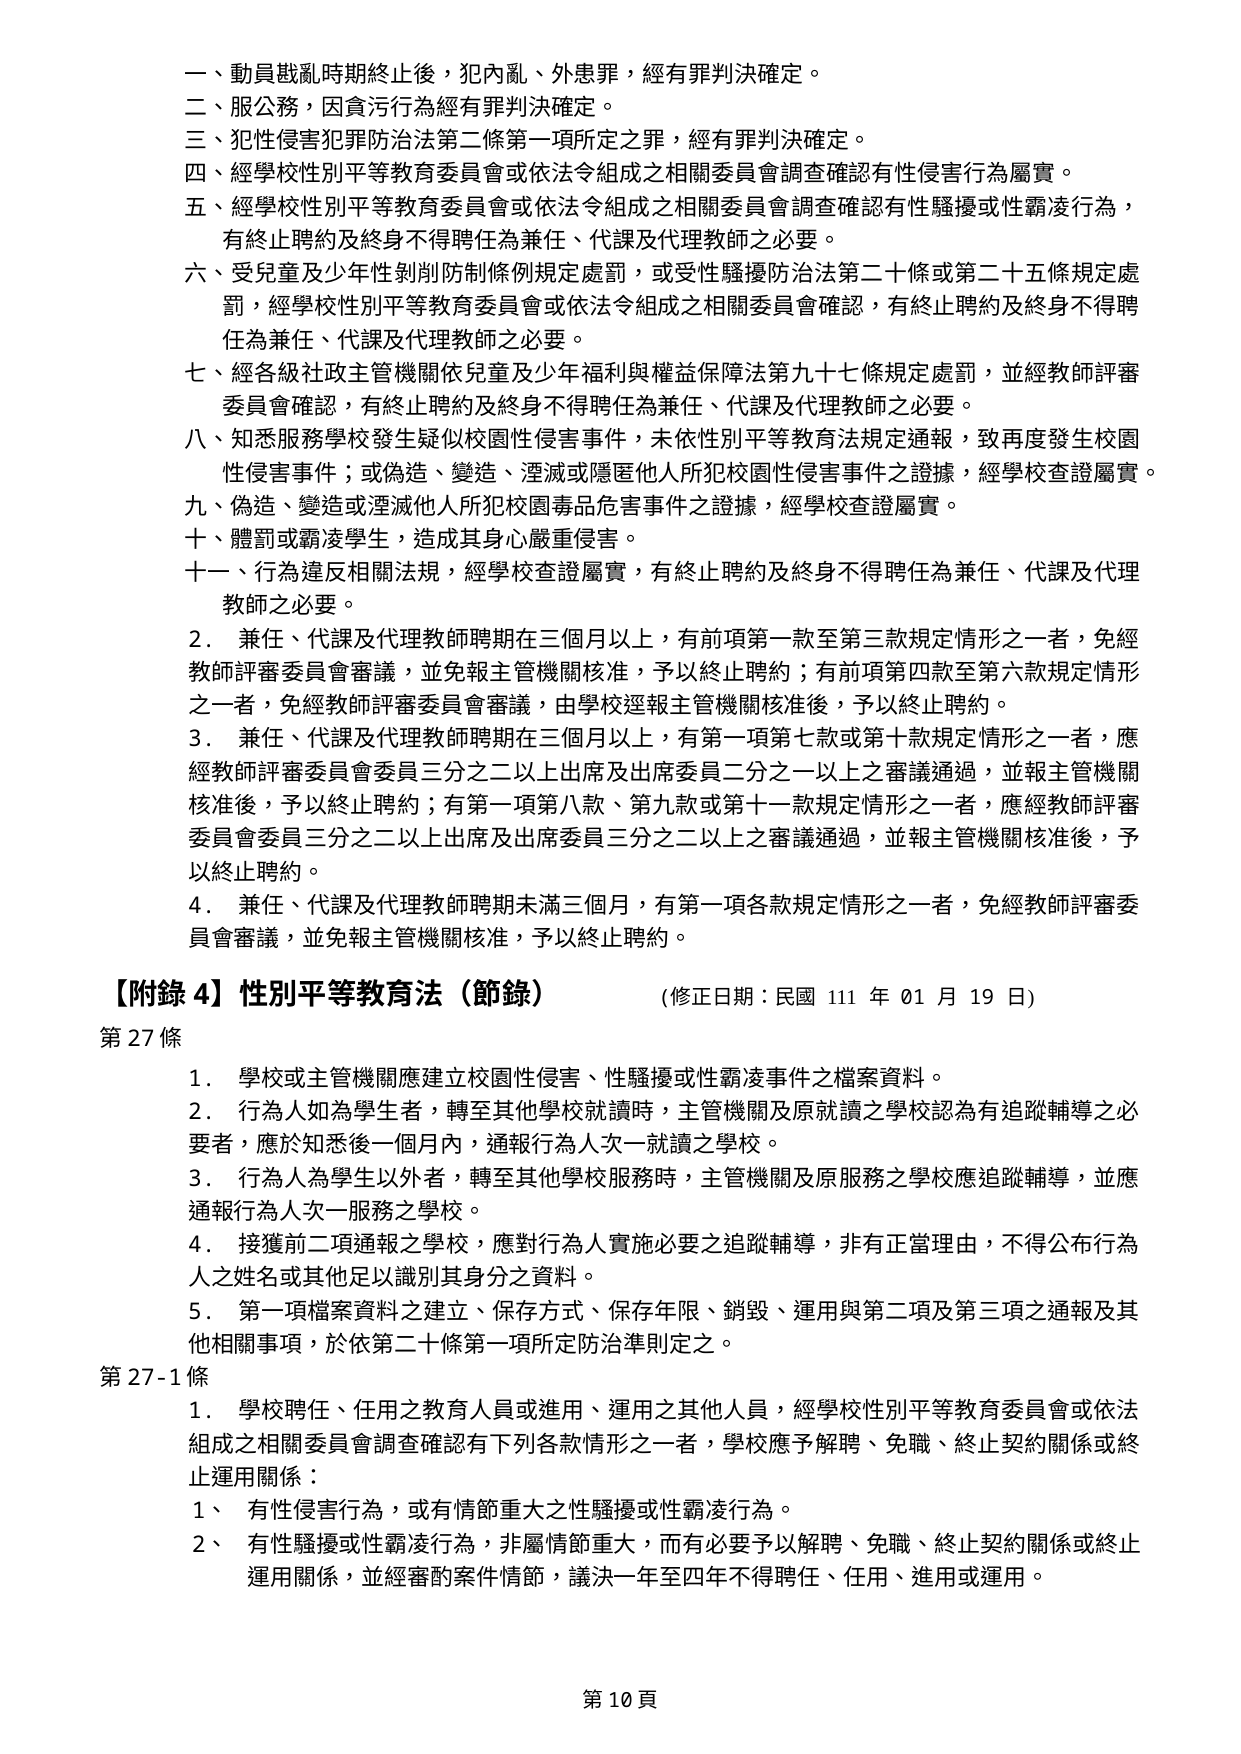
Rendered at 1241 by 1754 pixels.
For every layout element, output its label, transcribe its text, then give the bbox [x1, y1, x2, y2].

text 六、受兒童及少年性剝削防制條例規定處罰，或受性騷擾防治法第二十條或第二十五條規定處罰，經學校性別平等教育委員會或依法令組成之相關委員會確認，有終止聘約及終身不得聘任為兼任、代課及代理教師之必要。 [184, 255, 1141, 355]
list 有性騷擾或性霸凌行為，非屬情節重大，而有必要予以解聘、免職、終止契約關係或終止運用關係，並經審酌案件情節，議決一年至四年不得聘任、任用、進用或運用。 [192, 1526, 1141, 1592]
text 【附錄4】性別平等教育法（節錄） (修正日期：民國 111 年 01 月 19 日) [99, 970, 1141, 1013]
list 行為人為學生以外者，轉至其他學校服務時，主管機關及原服務之學校應追蹤輔導，並應通報行為人次一服務之學校。 [188, 1159, 1141, 1226]
text 九、偽造、變造或湮滅他人所犯校園毒品危害事件之證據，經學校查證屬實。 [184, 488, 1141, 521]
list 學校聘任、任用之教育人員或進用、運用之其他人員，經學校性別平等教育委員會或依法組成之相關委員會調查確認有下列各款情形之一者，學校應予解聘、免職、終止契約關係或終止運用關係： [188, 1392, 1141, 1492]
text 二、服公務，因貪污行為經有罪判決確定。 [184, 89, 1141, 122]
text 七、經各級社政主管機關依兒童及少年福利與權益保障法第九十七條規定處罰，並經教師評審委員會確認，有終止聘約及終身不得聘任為兼任、代課及代理教師之必要。 [184, 355, 1141, 421]
text 一、動員戡亂時期終止後，犯內亂、外患罪，經有罪判決確定。 [184, 56, 1141, 89]
list 第一項檔案資料之建立、保存方式、保存年限、銷毀、運用與第二項及第三項之通報及其他相關事項，於依第二十條第一項所定防治準則定之。 [188, 1292, 1141, 1359]
list 兼任、代課及代理教師聘期在三個月以上，有前項第一款至第三款規定情形之一者，免經教師評審委員會審議，並免報主管機關核准，予以終止聘約；有前項第四款至第六款規定情形之一者，免經教師評審委員會審議，由學校逕報主管機關核准後，予以終止聘約。 [188, 621, 1141, 720]
list 兼任、代課及代理教師聘期在三個月以上，有第一項第七款或第十款規定情形之一者，應經教師評審委員會委員三分之二以上出席及出席委員二分之一以上之審議通過，並報主管機關核准後，予以終止聘約；有第一項第八款、第九款或第十一款規定情形之一者，應經教師評審委員會委員三分之二以上出席及出席委員三分之二以上之審議通過，並報主管機關核准後，予以終止聘約。 [188, 720, 1141, 887]
list 接獲前二項通報之學校，應對行為人實施必要之追蹤輔導，非有正當理由，不得公布行為人之姓名或其他足以識別其身分之資料。 [188, 1226, 1141, 1292]
text 八、知悉服務學校發生疑似校園性侵害事件，未依性別平等教育法規定通報，致再度發生校園性侵害事件；或偽造、變造、湮滅或隱匿他人所犯校園性侵害事件之證據，經學校查證屬實。 [184, 421, 1141, 488]
list 學校或主管機關應建立校園性侵害、性騷擾或性霸凌事件之檔案資料。 [188, 1059, 1141, 1093]
list 有性侵害行為，或有情節重大之性騷擾或性霸凌行為。 [192, 1492, 1141, 1526]
text 第27條 [99, 1019, 1141, 1053]
text 十、體罰或霸凌學生，造成其身心嚴重侵害。 [184, 521, 1141, 554]
list 行為人如為學生者，轉至其他學校就讀時，主管機關及原就讀之學校認為有追蹤輔導之必要者，應於知悉後一個月內，通報行為人次一就讀之學校。 [188, 1093, 1141, 1159]
text 三、犯性侵害犯罪防治法第二條第一項所定之罪，經有罪判決確定。 [184, 122, 1141, 155]
text 四、經學校性別平等教育委員會或依法令組成之相關委員會調查確認有性侵害行為屬實。 [184, 155, 1141, 188]
text 第27-1條 [99, 1359, 1141, 1392]
list 兼任、代課及代理教師聘期未滿三個月，有第一項各款規定情形之一者，免經教師評審委員會審議，並免報主管機關核准，予以終止聘約。 [188, 887, 1141, 953]
text 五、經學校性別平等教育委員會或依法令組成之相關委員會調查確認有性騷擾或性霸凌行為，有終止聘約及終身不得聘任為兼任、代課及代理教師之必要。 [184, 188, 1141, 255]
text 十一、行為違反相關法規，經學校查證屬實，有終止聘約及終身不得聘任為兼任、代課及代理教師之必要。 [184, 554, 1141, 621]
